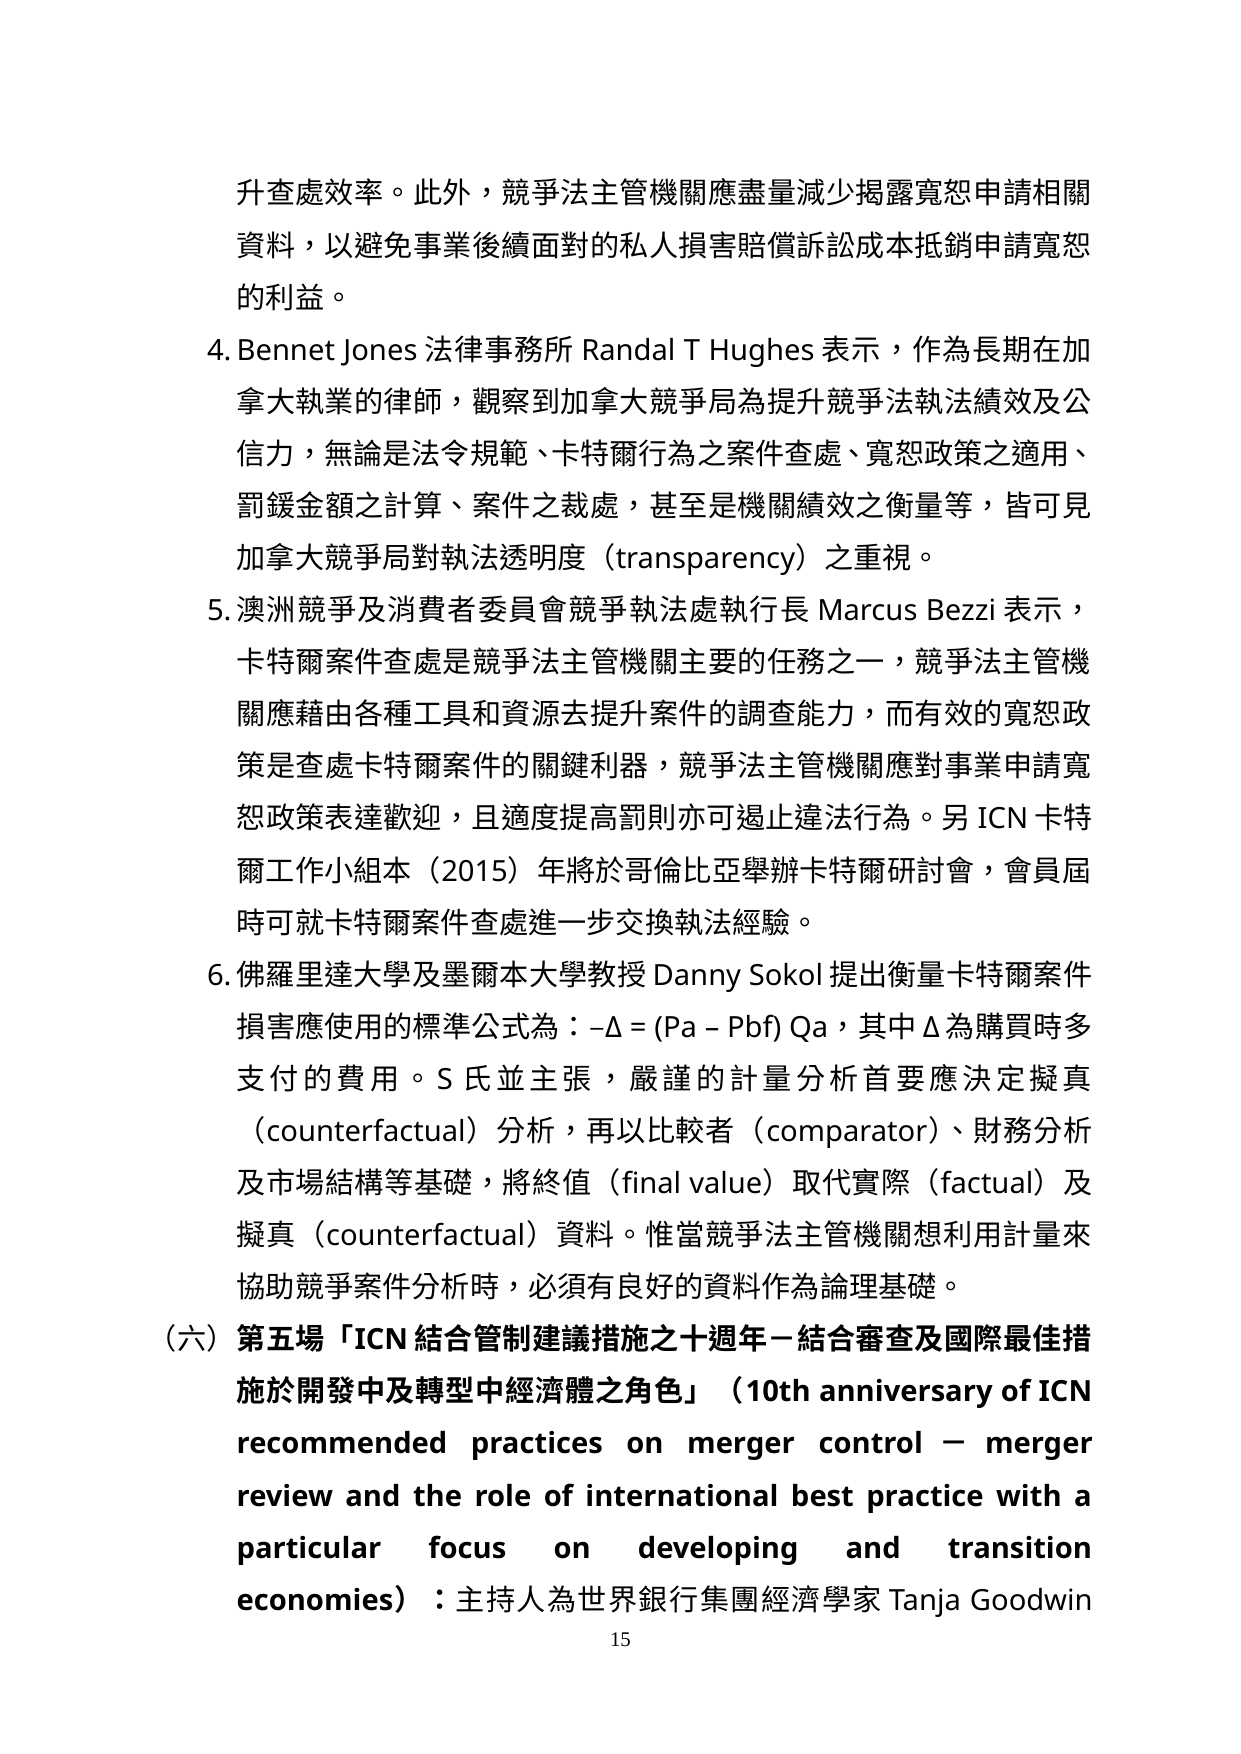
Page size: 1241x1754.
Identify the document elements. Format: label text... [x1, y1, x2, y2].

list 升查處效率。此外，競爭法主管機關應盡量減少揭露寬恕申請相關資料，以避免事業後續面對的私人損害賠償訴訟成本抵銷申請寬恕的利益。 [207, 162, 1092, 318]
list 第五場「ICN結合管制建議措施之十週年－結合審查及國際最佳措施於開發中及轉型中經濟體之角色」（10th anniversary of ICN recommended practices on merger control－merger review and the role of international best practice with a particular focus on developing and transition economies）：主持人為世界銀行集團經濟學家Tanja Goodwin [148, 1308, 1092, 1621]
list 佛羅里達大學及墨爾本大學教授Danny Sokol提出衡量卡特爾案件損害應使用的標準公式為：–Δ = (Pa – Pbf) Qa，其中Δ為購買時多支付的費用。S氏並主張，嚴謹的計量分析首要應決定擬真（counterfactual）分析，再以比較者（comparator）、財務分析及市場結構等基礎，將終值（final value）取代實際（factual）及擬真（counterfactual）資料。惟當競爭法主管機關想利用計量來協助競爭案件分析時，必須有良好的資料作為論理基礎。 [207, 943, 1092, 1308]
list 澳洲競爭及消費者委員會競爭執法處執行長Marcus Bezzi表示，卡特爾案件查處是競爭法主管機關主要的任務之一，競爭法主管機關應藉由各種工具和資源去提升案件的調查能力，而有效的寬恕政策是查處卡特爾案件的關鍵利器，競爭法主管機關應對事業申請寬恕政策表達歡迎，且適度提高罰則亦可遏止違法行為。另ICN卡特爾工作小組本（2015）年將於哥倫比亞舉辦卡特爾研討會，會員屆時可就卡特爾案件查處進一步交換執法經驗。 [207, 579, 1092, 943]
list Bennet Jones法律事務所Randal T Hughes表示，作為長期在加拿大執業的律師，觀察到加拿大競爭局為提升競爭法執法績效及公信力，無論是法令規範、卡特爾行為之案件查處、寬恕政策之適用、罰鍰金額之計算、案件之裁處，甚至是機關績效之衡量等，皆可見加拿大競爭局對執法透明度（transparency）之重視。 [207, 318, 1092, 579]
